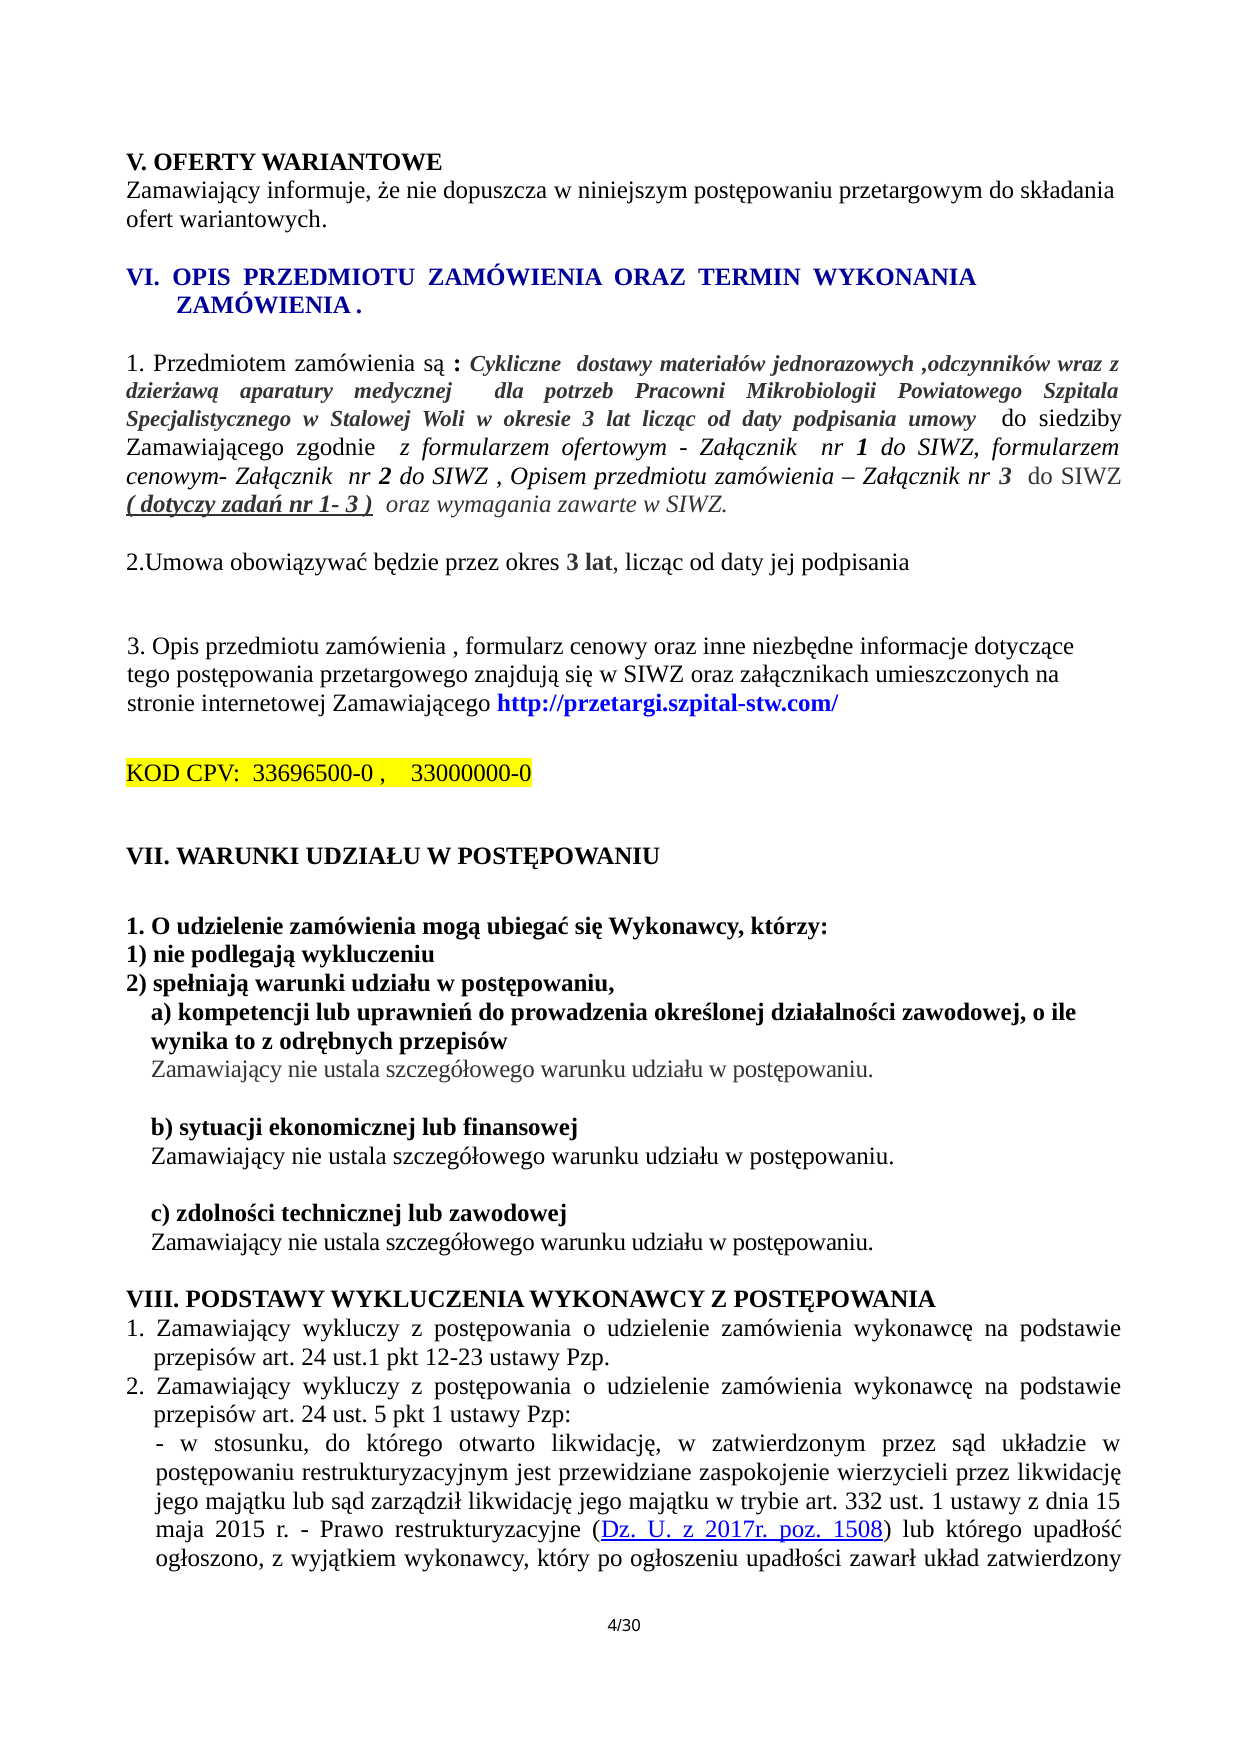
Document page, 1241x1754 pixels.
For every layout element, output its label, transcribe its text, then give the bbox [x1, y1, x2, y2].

text VII. WARUNKI UDZIAŁU W POSTĘPOWANIU [126, 841, 1122, 869]
text - w stosunku, do którego otwarto likwidację, w zatwierdzonym przez sąd układzie w postępowaniu restrukturyzacyjnym jest przewidziane zaspokojenie wierzycieli przez likwidację jego majątku lub sąd zarządził likwidację jego majątku w trybie art. 332 ust. 1 ustawy z dnia 15 maja 2015 r. - Prawo restrukturyzacyjne (Dz. U. z 2017r. poz. 1508) lub którego upadłość ogłoszono, z wyjątkiem wykonawcy, który po ogłoszeniu upadłości zawarł układ zatwierdzony [155, 1428, 1122, 1572]
text b) sytuacji ekonomicznej lub finansowej [151, 1112, 1122, 1141]
text c) zdolności technicznej lub zawodowej [151, 1198, 1122, 1227]
text 1. O udzielenie zamówienia mogą ubiegać się Wykonawcy, którzy: [126, 911, 1122, 939]
text Zamawiający nie ustala szczegółowego warunku udziału w postępowaniu. [151, 1054, 1122, 1083]
text 2) spełniają warunki udziału w postępowaniu, [126, 968, 1122, 997]
text 2.Umowa obowiązywać będzie przez okres 3 lat, licząc od daty jej podpisania [126, 547, 1122, 576]
text 1. Przedmiotem zamówienia są : Cykliczne dostawy materiałów jednorazowych ,odczynników wraz z dzierżawą aparatury medycznej dla potrzeb Pracowni Mikrobiologii Powiatowego Szpitala Specjalistycznego w Stalowej Woli w okresie 3 lat licząc od daty podpisania umowy do siedziby Zamawiającego zgodnie z formularzem ofertowym - Załącznik nr 1 do SIWZ, formularzem cenowym- Załącznik nr 2 do SIWZ , Opisem przedmiotu zamówienia – Załącznik nr 3 do SIWZ ( dotyczy zadań nr 1- 3 ) oraz wymagania zawarte w SIWZ. [126, 348, 1122, 518]
text Zamawiający nie ustala szczegółowego warunku udziału w postępowaniu. [151, 1227, 1122, 1256]
text a) kompetencji lub uprawnień do prowadzenia określonej działalności zawodowej, o ile wynika to z odrębnych przepisów [151, 997, 1122, 1054]
text V. OFERTY WARIANTOWE [126, 147, 1122, 176]
text ZAMÓWIENIA . [126, 291, 1122, 319]
list 3. Opis przedmiotu zamówienia , formularz cenowy oraz inne niezbędne informacje dotyczące tego postępowania przetargowego znajdują się w SIWZ oraz załącznikach umieszczonych na stronie internetowej Zamawiającego http://przetargi.szpital-stw.com/ [127, 631, 1122, 717]
subtitle VIII. PODSTAWY WYKLUCZENIA WYKONAWCY Z POSTĘPOWANIA [126, 1284, 1122, 1313]
text Zamawiający informuje, że nie dopuszcza w niniejszym postępowaniu przetargowym do składania ofert wariantowych. [126, 176, 1122, 233]
subtitle 2. Zamawiający wykluczy z postępowania o udzielenie zamówienia wykonawcę na podstawie przepisów art. 24 ust. 5 pkt 1 ustawy Pzp: [126, 1371, 1122, 1428]
text KOD CPV: 33696500-0 , 33000000-0 [126, 758, 1122, 787]
text VI. OPIS PRZEDMIOTU ZAMÓWIENIA ORAZ TERMIN WYKONANIA [126, 262, 1122, 291]
text 1) nie podlegają wykluczeniu [126, 939, 1122, 968]
subtitle 1. Zamawiający wykluczy z postępowania o udzielenie zamówienia wykonawcę na podstawie przepisów art. 24 ust.1 pkt 12-23 ustawy Pzp. [126, 1313, 1122, 1371]
text Zamawiający nie ustala szczegółowego warunku udziału w postępowaniu. [151, 1141, 1122, 1169]
